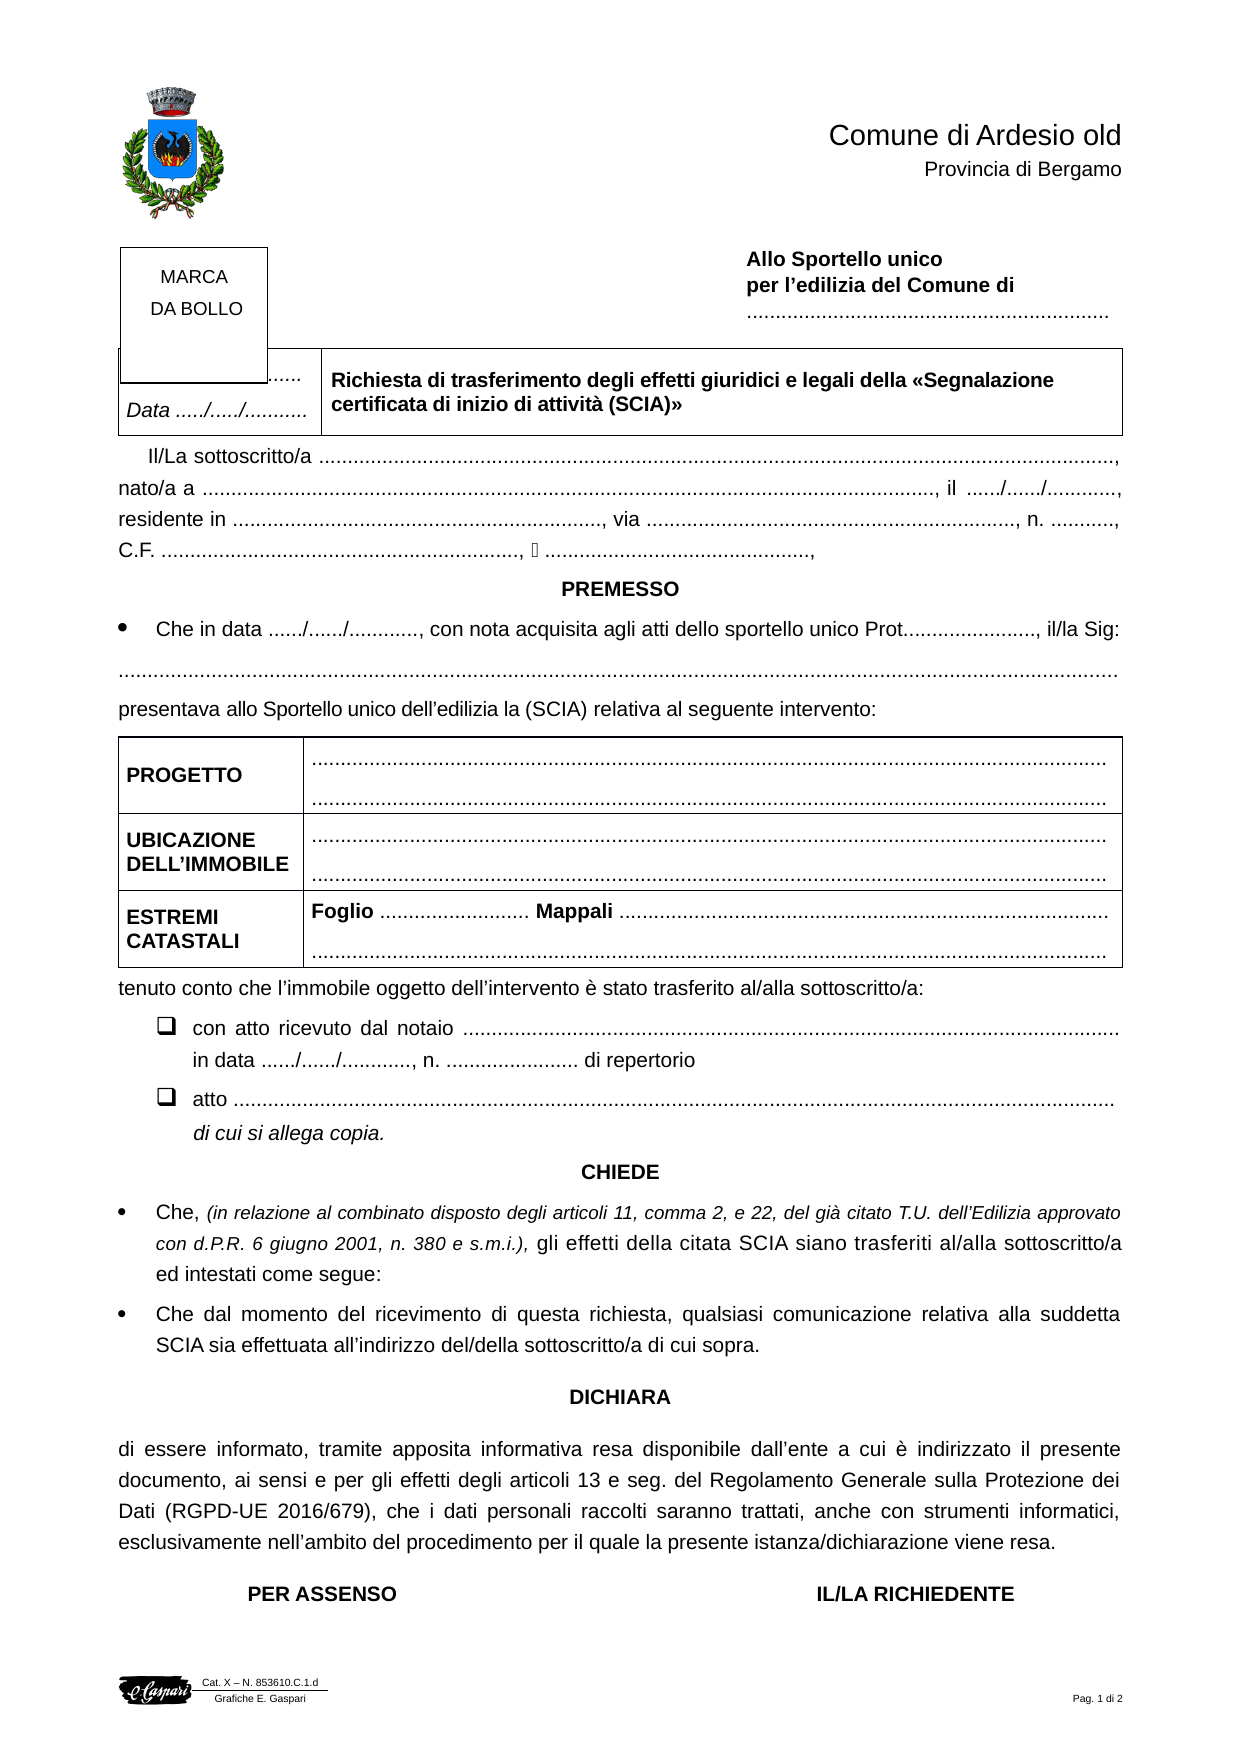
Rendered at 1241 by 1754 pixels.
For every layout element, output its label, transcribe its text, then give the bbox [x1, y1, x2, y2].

table_cell ESTREMI CATASTALI [119, 891, 303, 967]
list Che in data ....../....../............, con nota acquisita agli atti dello sportello unico Prot......................., il/la Sig: [118, 617, 1122, 642]
text  con atto ricevuto dal notaio .................................................................................................................. in data ....../....../............, n. ....................... di repertorio [155, 1016, 1122, 1072]
text di cui si allega copia. [193, 1121, 1122, 1144]
text Allo Sportello unico [268, 247, 1122, 271]
text per l’edilizia del Comune di [268, 273, 1122, 297]
text  atto ......................................................................................................................................................... [155, 1087, 1122, 1112]
picture [122, 87, 224, 219]
table_header .......................................................................................................................................... .......................................................................................................................................... [304, 738, 1122, 813]
table_header Richiesta di trasferimento degli effetti giuridici e legali della «Segnalazione certificata di inizio di attività (SCIA)» [322, 349, 1122, 435]
table_cell UBICAZIONE DELL’IMMOBILE [119, 814, 303, 890]
text Provincia di Bergamo [224, 157, 1122, 181]
text di essere informato, tramite apposita informativa resa disponibile dall’ente a cui è indirizzato il presente documento, ai sensi e per gli effetti degli articoli 13 e seg. del Regolamento Generale sulla Protezione dei Dati (RGPD-UE 2016/679), che i dati personali raccolti saranno trattati, anche con strumenti informatici, esclusivamente nell’ambito del procedimento per il quale la presente istanza/dichiarazione viene resa. [118, 1437, 1122, 1554]
subtitle PREMESSO [118, 577, 1122, 601]
text presentava allo Sportello unico dell’edilizia la (SCIA) relativa al seguente intervento: [118, 697, 1122, 721]
table_header PROGETTO [119, 738, 303, 813]
text PER ASSENSO IL/LA RICHIEDENTE [118, 1582, 1122, 1606]
table_header N. .......................... Data ...../...../........... [119, 349, 321, 435]
table_cell .......................................................................................................................................... .......................................................................................................................................... [304, 814, 1122, 890]
picture [118, 1675, 192, 1705]
text DICHIARA [118, 1385, 1122, 1409]
text ............................................................... [268, 299, 1122, 323]
table_cell Foglio .......................... Mappali ..................................................................................... .......................................................................................................................................... [304, 891, 1122, 967]
list Che dal momento del ricevimento di questa richiesta, qualsiasi comunicazione relativa alla suddetta SCIA sia effettuata all’indirizzo del/della sottoscritto/a di cui sopra. [118, 1301, 1122, 1357]
text Comune di Ardesio old [224, 118, 1122, 152]
text tenuto conto che l’immobile oggetto dell’intervento è stato trasferito al/alla sottoscritto/a: [118, 976, 1122, 1000]
subtitle CHIEDE [118, 1160, 1122, 1184]
text Il/La sottoscritto/a .........................................................................................................................................., nato/a a ..............................................................................................................................., il ....../....../............, residente in ................................................................, via ................................................................, n. ..........., C.F. ..............................................................,  .............................................., [118, 444, 1122, 562]
list Che, (in relazione al combinato disposto degli articoli 11, comma 2, e 22, del già citato T.U. dell’Edilizia approvato con d.P.R. 6 giugno 2001, n. 380 e s.m.i.), gli effetti della citata SCIA siano trasferiti al/alla sottoscritto/a ed intestati come segue: [118, 1199, 1122, 1286]
